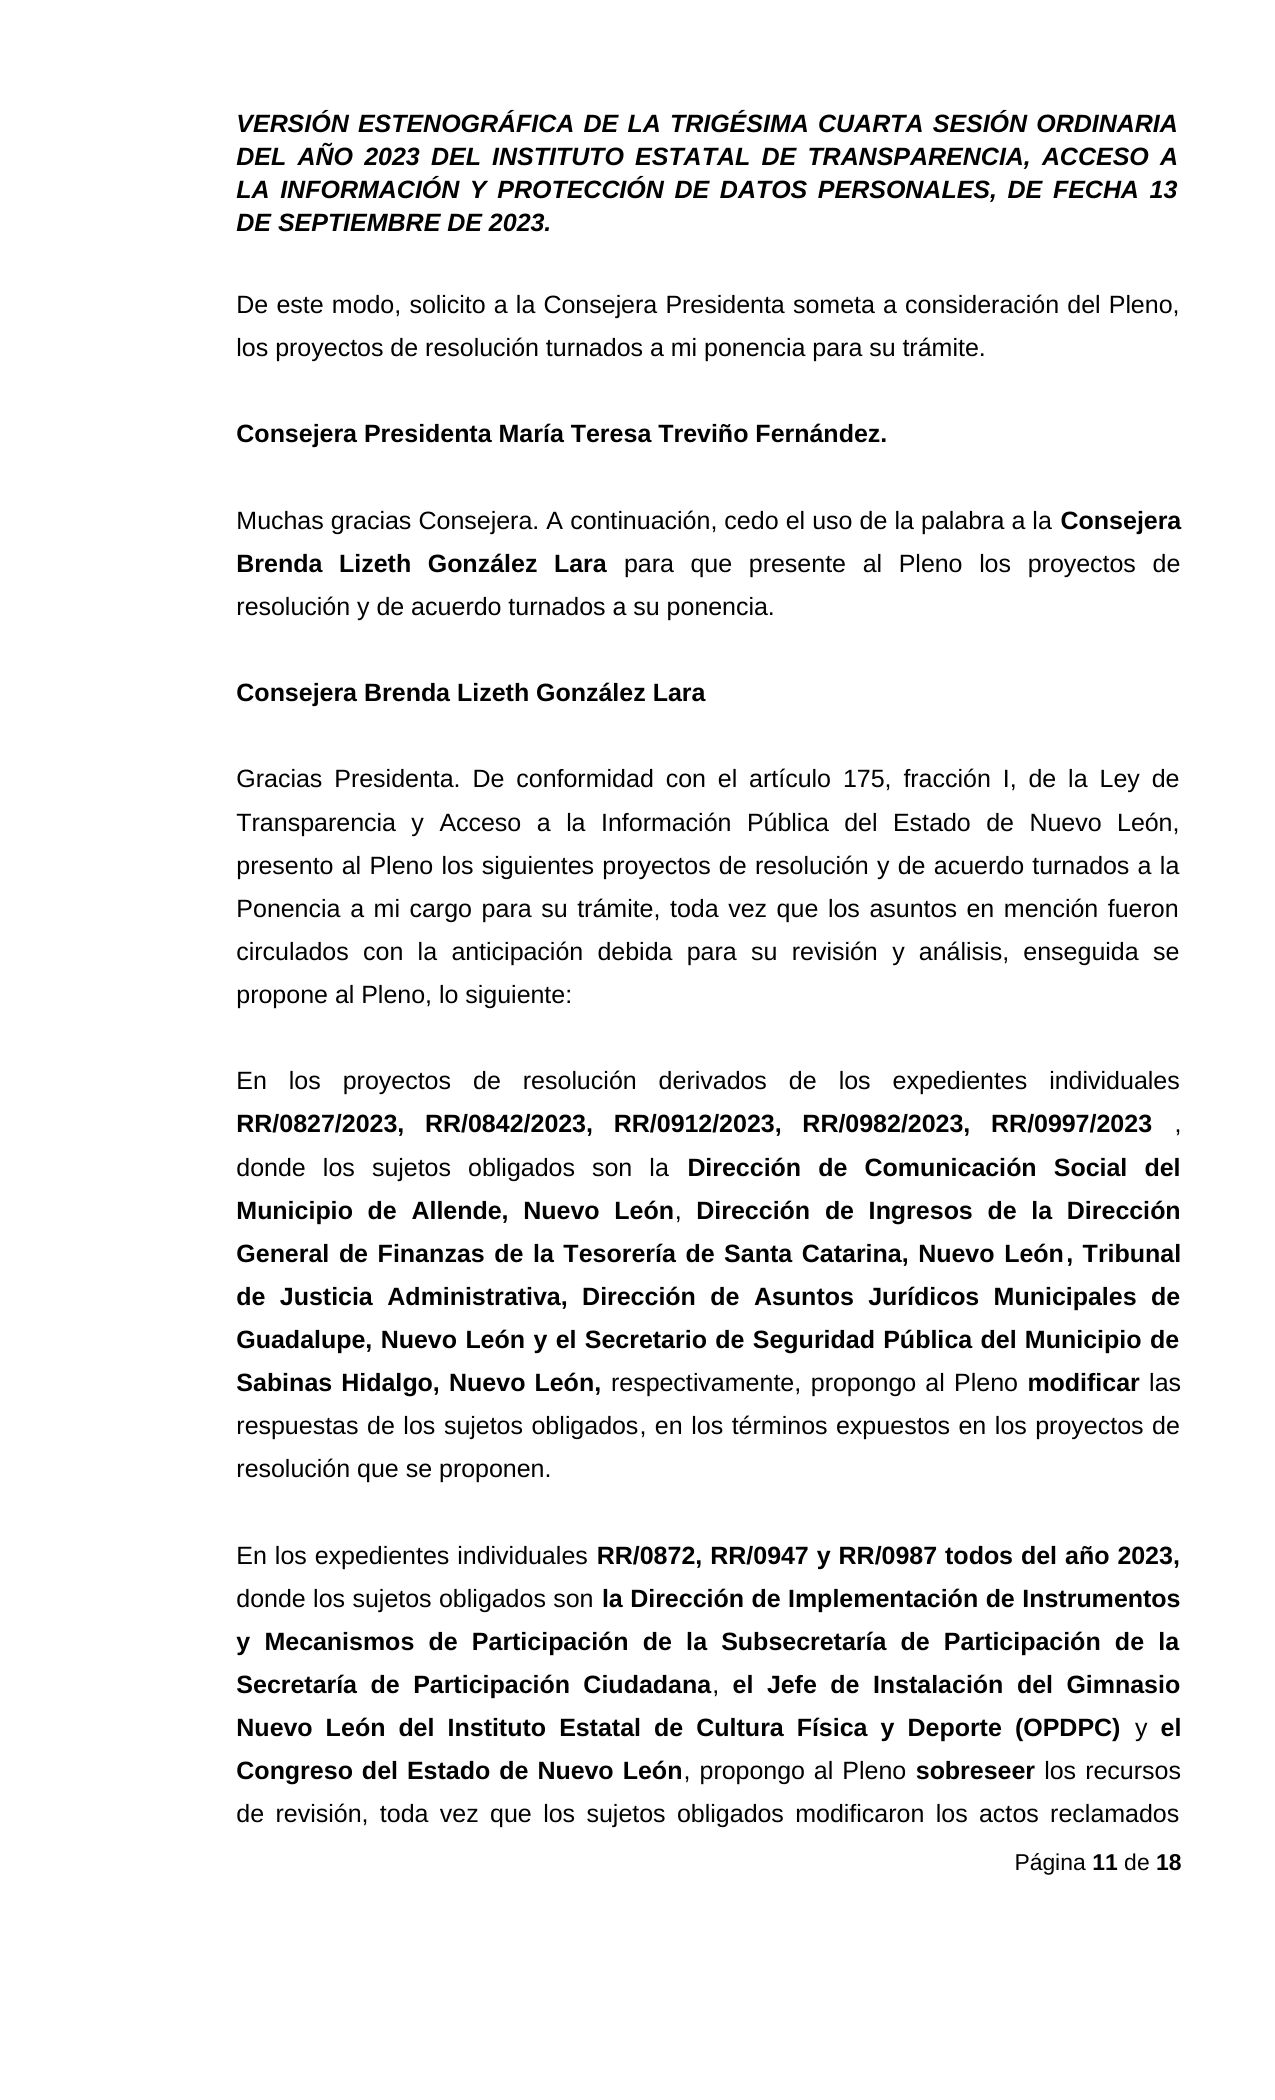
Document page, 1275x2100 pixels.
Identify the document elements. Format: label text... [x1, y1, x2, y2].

text En los proyectos de resolución derivados de los expedientes individuales RR/0827/2023, RR/0842/2023, RR/0912/2023, RR/0982/2023, RR/0997/2023 , donde los sujetos obligados son la Dirección de Comunicación Social del Municipio de Allende, Nuevo León, Dirección de Ingresos de la Dirección General de Finanzas de la Tesorería de Santa Catarina, Nuevo León, Tribunal de Justicia Administrativa, Dirección de Asuntos Jurídicos Municipales de Guadalupe, Nuevo León y el Secretario de Seguridad Pública del Municipio de Sabinas Hidalgo, Nuevo León, respectivamente, propongo al Pleno modificar las respuestas de los sujetos obligados, en los términos expuestos en los proyectos de resolución que se proponen. [236, 1066, 1181, 1483]
text De este modo, solicito a la Consejera Presidenta someta a consideración del Pleno, los proyectos de resolución turnados a mi ponencia para su trámite. [236, 290, 1181, 362]
text Consejera Presidenta María Teresa Treviño Fernández. [236, 419, 1181, 448]
text Gracias Presidenta. De conformidad con el artículo 175, fracción I, de la Ley de Transparencia y Acceso a la Información Pública del Estado de Nuevo León, presento al Pleno los siguientes proyectos de resolución y de acuerdo turnados a la Ponencia a mi cargo para su trámite, toda vez que los asuntos en mención fueron circulados con la anticipación debida para su revisión y análisis, enseguida se propone al Pleno, lo siguiente: [236, 764, 1181, 1009]
text Consejera Brenda Lizeth González Lara [236, 678, 1181, 707]
text En los expedientes individuales RR/0872, RR/0947 y RR/0987 todos del año 2023, donde los sujetos obligados son la Dirección de Implementación de Instrumentos y Mecanismos de Participación de la Subsecretaría de Participación de la Secretaría de Participación Ciudadana, el Jefe de Instalación del Gimnasio Nuevo León del Instituto Estatal de Cultura Física y Deporte (OPDPC) y el Congreso del Estado de Nuevo León, propongo al Pleno sobreseer los recursos de revisión, toda vez que los sujetos obligados modificaron los actos reclamados [236, 1541, 1181, 1828]
text Muchas gracias Consejera. A continuación, cedo el uso de la palabra a la Consejera Brenda Lizeth González Lara para que presente al Pleno los proyectos de resolución y de acuerdo turnados a su ponencia. [236, 506, 1181, 621]
